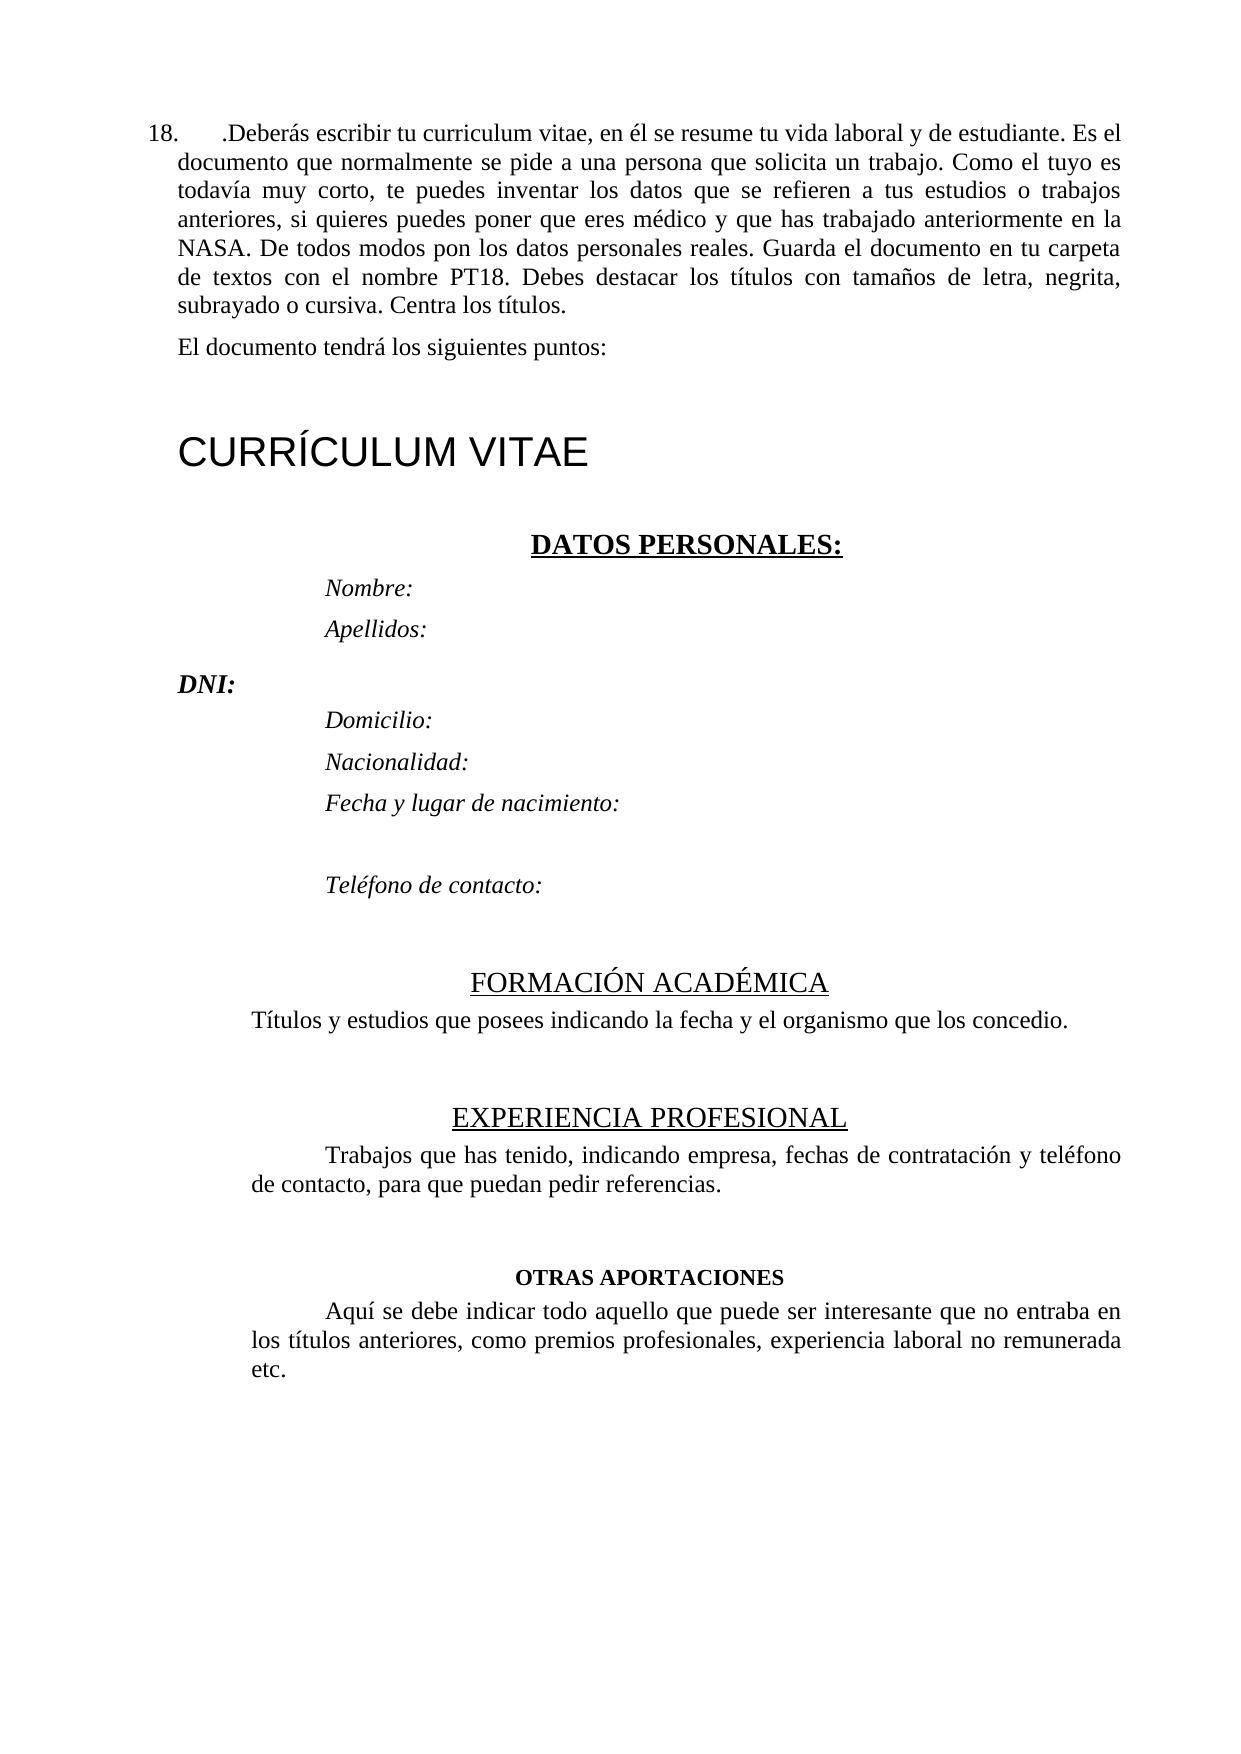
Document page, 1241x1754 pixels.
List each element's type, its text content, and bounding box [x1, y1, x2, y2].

subtitle CURRÍCULUM VITAE [177, 427, 1122, 475]
text Aquí se debe indicar todo aquello que puede ser interesante que no entraba en los títulos anteriores, como premios profesionales, experiencia laboral no remunerada etc. [251, 1296, 1122, 1383]
list .Deberás escribir tu curriculum vitae, en él se resume tu vida laboral y de estudiante. Es el documento que normalmente se pide a una persona que solicita un trabajo. Como el tuyo es todavía muy corto, te puedes inventar los datos que se refieren a tus estudios o trabajos anteriores, si quieres puedes poner que eres médico y que has trabajado anteriormente en la NASA. De todos modos pon los datos personales reales. Guarda el documento en tu carpeta de textos con el nombre PT18. Debes destacar los títulos con tamaños de letra, negrita, subrayado o cursiva. Centra los títulos. [148, 118, 1122, 319]
text Teléfono de contacto: [251, 871, 1122, 899]
subtitle DNI: [177, 668, 1122, 699]
text Títulos y estudios que posees indicando la fecha y el organismo que los concedio. [177, 1005, 1122, 1034]
text El documento tendrá los siguientes puntos: [177, 332, 1122, 361]
subtitle EXPERIENCIA PROFESIONAL [177, 1100, 1122, 1134]
text DATOS PERSONALES: [177, 527, 1122, 561]
text Domicilio: [251, 706, 1122, 734]
text Fecha y lugar de nacimiento: [251, 788, 1122, 817]
text Nombre: [251, 573, 1122, 602]
text Nacionalidad: [251, 747, 1122, 776]
subtitle FORMACIÓN ACADÉMICA [177, 966, 1122, 999]
text Apellidos: [251, 614, 1122, 643]
text Trabajos que has tenido, indicando empresa, fechas de contratación y teléfono de contacto, para que puedan pedir referencias. [251, 1140, 1122, 1198]
subtitle OTRAS APORTACIONES [177, 1264, 1122, 1290]
